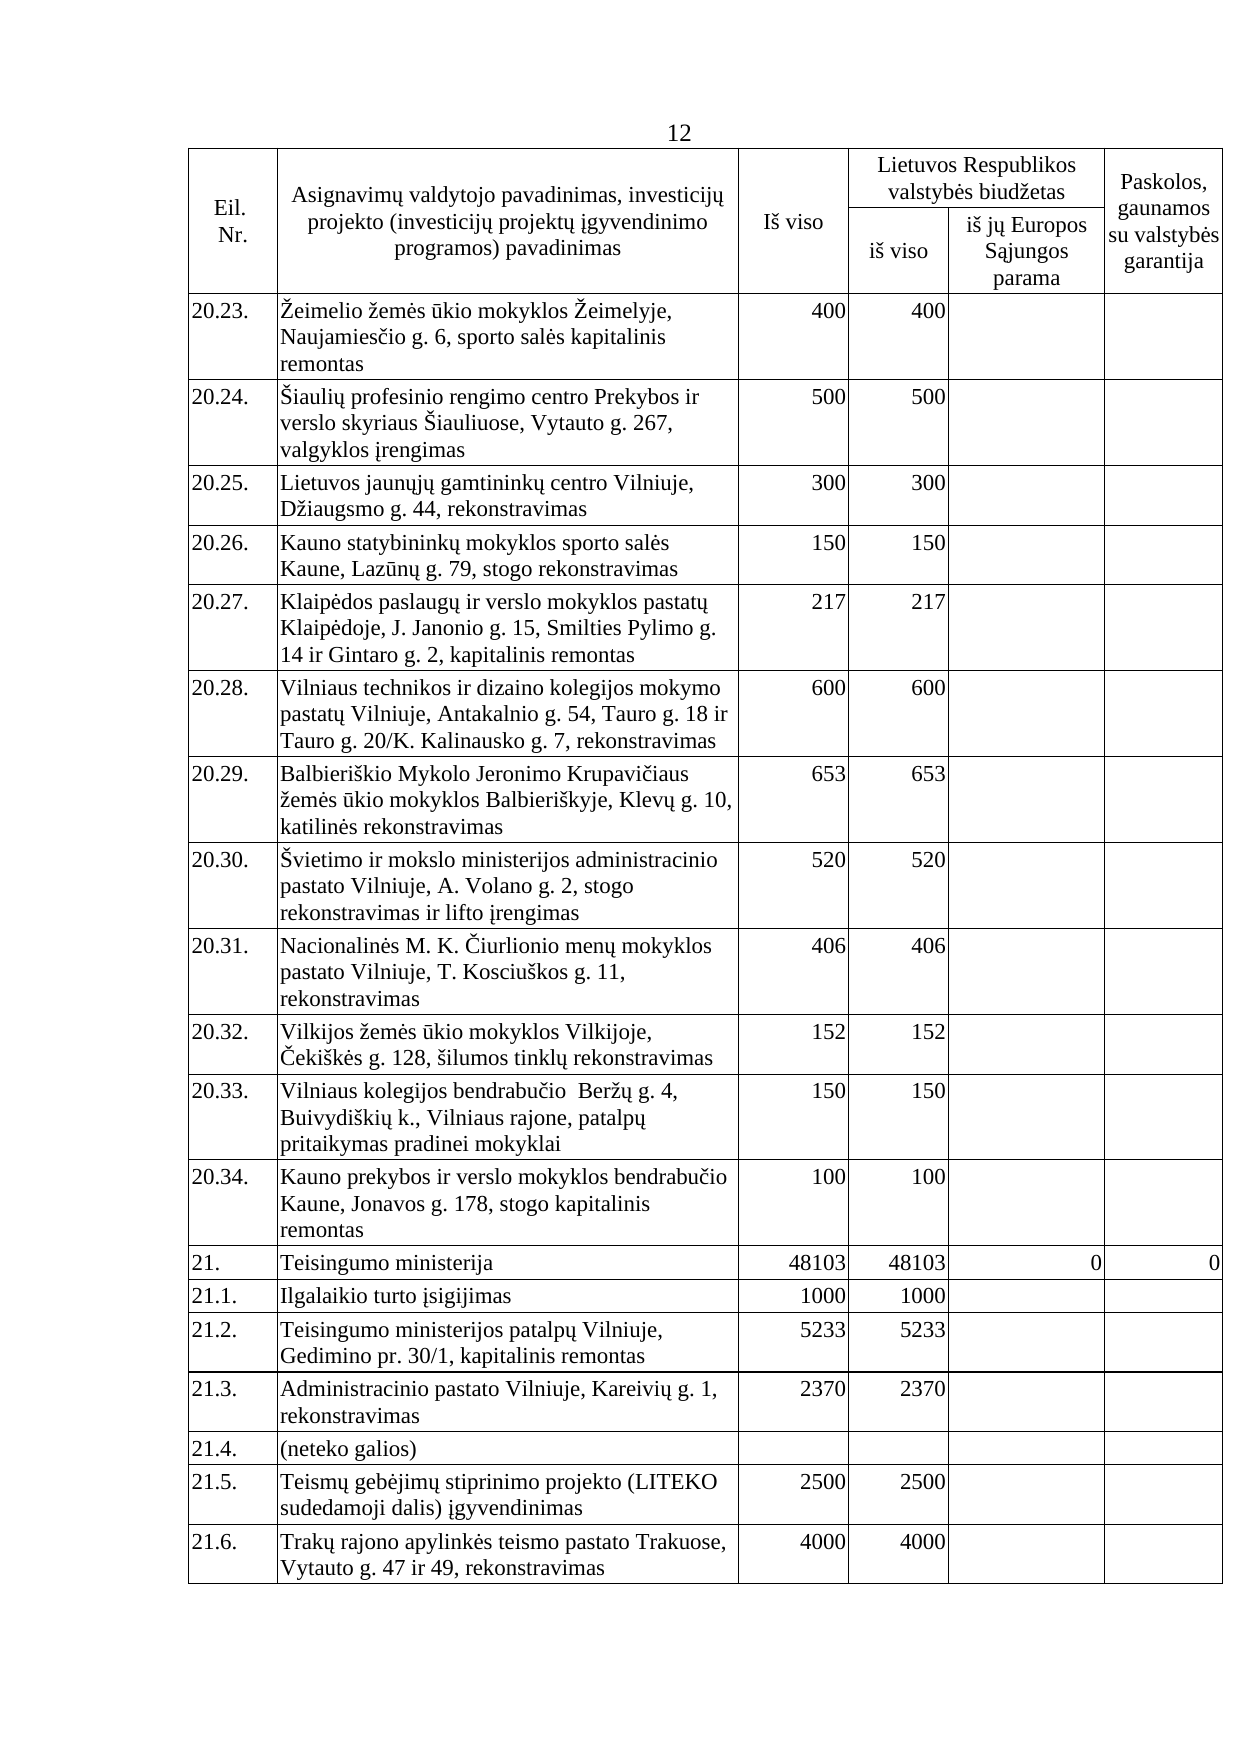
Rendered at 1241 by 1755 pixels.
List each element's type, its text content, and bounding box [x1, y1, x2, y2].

table_cell 520 [739, 843, 848, 928]
table_cell [1105, 757, 1222, 842]
table_cell [739, 1432, 848, 1464]
table_cell [1105, 1432, 1222, 1464]
table_cell 5233 [849, 1313, 948, 1371]
table_cell 400 [739, 294, 848, 379]
table_cell 48103 [739, 1246, 848, 1278]
table_cell 21.3. [189, 1373, 277, 1431]
table_cell 2500 [849, 1465, 948, 1524]
table_cell Kauno statybininkų mokyklos sporto salės Kaune, Lazūnų g. 79, stogo rekonstravimas [278, 526, 738, 584]
table_cell Teisingumo ministerija [278, 1246, 738, 1278]
table_cell 150 [849, 526, 948, 584]
table_cell [949, 294, 1104, 379]
table_cell [949, 671, 1104, 756]
table_cell [949, 1015, 1104, 1073]
table_cell Nacionalinės M. K. Čiurlionio menų mokyklos pastato Vilniuje, T. Kosciuškos g. 11, rekonstravimas [278, 929, 738, 1014]
table_header Iš viso [739, 149, 848, 293]
table_cell 21.5. [189, 1465, 277, 1524]
table_cell Teisingumo ministerijos patalpų Vilniuje, Gedimino pr. 30/1, kapitalinis remontas [278, 1313, 738, 1371]
table_cell Vilniaus technikos ir dizaino kolegijos mokymo pastatų Vilniuje, Antakalnio g. 54, Tauro g. 18 ir Tauro g. 20/K. Kalinausko g. 7, rekonstravimas [278, 671, 738, 756]
table_cell [949, 843, 1104, 928]
table_cell 500 [849, 380, 948, 465]
table_cell 300 [739, 466, 848, 524]
table_cell Žeimelio žemės ūkio mokyklos Žeimelyje, Naujamiesčio g. 6, sporto salės kapitalinis remontas [278, 294, 738, 379]
table_cell 48103 [849, 1246, 948, 1278]
table_cell Šiaulių profesinio rengimo centro Prekybos ir verslo skyriaus Šiauliuose, Vytauto g. 267, valgyklos įrengimas [278, 380, 738, 465]
table_cell [1105, 1015, 1222, 1073]
table_cell [949, 1313, 1104, 1371]
table_cell 2370 [739, 1373, 848, 1431]
table_cell 406 [849, 929, 948, 1014]
table_cell 150 [739, 1075, 848, 1159]
table_cell 1000 [849, 1280, 948, 1312]
table_cell 217 [849, 585, 948, 670]
table_cell 21.1. [189, 1280, 277, 1312]
table_cell [1105, 1075, 1222, 1159]
table_cell [849, 1432, 948, 1464]
table_cell [1105, 929, 1222, 1014]
table_cell 20.29. [189, 757, 277, 842]
table_cell [949, 1432, 1104, 1464]
table_cell [1105, 1525, 1222, 1583]
table_cell 20.34. [189, 1160, 277, 1245]
table_cell 300 [849, 466, 948, 524]
table_cell 150 [849, 1075, 948, 1159]
table_cell Administracinio pastato Vilniuje, Kareivių g. 1, rekonstravimas [278, 1373, 738, 1431]
table_cell 2500 [739, 1465, 848, 1524]
table_cell 20.30. [189, 843, 277, 928]
table_cell 20.32. [189, 1015, 277, 1073]
table_cell 20.27. [189, 585, 277, 670]
table_cell [949, 1075, 1104, 1159]
table_cell [1105, 380, 1222, 465]
table_cell [1105, 526, 1222, 584]
table_cell 4000 [849, 1525, 948, 1583]
table_cell 20.28. [189, 671, 277, 756]
table_cell 20.26. [189, 526, 277, 584]
table_cell iš jų Europos Sąjungos parama [949, 208, 1104, 293]
table_cell [1105, 1373, 1222, 1431]
table_cell 520 [849, 843, 948, 928]
table_cell [1105, 671, 1222, 756]
table_cell [1105, 1465, 1222, 1524]
table_cell 653 [849, 757, 948, 842]
table_header Asignavimų valdytojo pavadinimas, investicijų projekto (investicijų projektų įgyvendinimo programos) pavadinimas [278, 149, 738, 293]
table_cell [949, 757, 1104, 842]
table_cell 21. [189, 1246, 277, 1278]
table_cell [949, 1280, 1104, 1312]
table_cell Kauno prekybos ir verslo mokyklos bendrabučio Kaune, Jonavos g. 178, stogo kapitalinis remontas [278, 1160, 738, 1245]
table_cell 100 [739, 1160, 848, 1245]
table_cell 653 [739, 757, 848, 842]
table_cell 600 [739, 671, 848, 756]
table_cell iš viso [849, 208, 948, 293]
table_cell [1105, 1313, 1222, 1371]
table_cell [949, 380, 1104, 465]
table_cell [1105, 1160, 1222, 1245]
table_cell Lietuvos jaunųjų gamtininkų centro Vilniuje, Džiaugsmo g. 44, rekonstravimas [278, 466, 738, 524]
table_cell 5233 [739, 1313, 848, 1371]
table_cell [1105, 466, 1222, 524]
table_cell 20.33. [189, 1075, 277, 1159]
table_cell Ilgalaikio turto įsigijimas [278, 1280, 738, 1312]
table_cell 152 [739, 1015, 848, 1073]
table_cell 500 [739, 380, 848, 465]
table_cell Švietimo ir mokslo ministerijos administracinio pastato Vilniuje, A. Volano g. 2, stogo rekonstravimas ir lifto įrengimas [278, 843, 738, 928]
table_cell 20.31. [189, 929, 277, 1014]
table_cell 400 [849, 294, 948, 379]
table_cell [1105, 585, 1222, 670]
table_cell 0 [949, 1246, 1104, 1278]
table_cell [949, 585, 1104, 670]
table_cell [1105, 843, 1222, 928]
table_cell 21.6. [189, 1525, 277, 1583]
table_cell Teismų gebėjimų stiprinimo projekto (LITEKO sudedamoji dalis) įgyvendinimas [278, 1465, 738, 1524]
table_cell [1105, 294, 1222, 379]
table_cell 152 [849, 1015, 948, 1073]
table_cell Vilkijos žemės ūkio mokyklos Vilkijoje, Čekiškės g. 128, šilumos tinklų rekonstravimas [278, 1015, 738, 1073]
table_cell [949, 1525, 1104, 1583]
table_cell [949, 1373, 1104, 1431]
table_cell [949, 466, 1104, 524]
table_cell 406 [739, 929, 848, 1014]
table_cell 21.4. [189, 1432, 277, 1464]
table_cell 4000 [739, 1525, 848, 1583]
table_cell [949, 526, 1104, 584]
table_cell 2370 [849, 1373, 948, 1431]
table_cell [949, 1465, 1104, 1524]
table_cell 20.25. [189, 466, 277, 524]
table_header Paskolos, gaunamos su valstybės garantija [1105, 149, 1222, 293]
table_header Eil. Nr. [189, 149, 277, 293]
table_cell 100 [849, 1160, 948, 1245]
table_cell Klaipėdos paslaugų ir verslo mokyklos pastatų Klaipėdoje, J. Janonio g. 15, Smilties Pylimo g. 14 ir Gintaro g. 2, kapitalinis remontas [278, 585, 738, 670]
table_cell 0 [1105, 1246, 1222, 1278]
table_cell [949, 929, 1104, 1014]
table_cell 217 [739, 585, 848, 670]
table_cell 150 [739, 526, 848, 584]
table_cell Trakų rajono apylinkės teismo pastato Trakuose, Vytauto g. 47 ir 49, rekonstravimas [278, 1525, 738, 1583]
table_cell [949, 1160, 1104, 1245]
table_cell 21.2. [189, 1313, 277, 1371]
table_cell 20.24. [189, 380, 277, 465]
table_cell Balbieriškio Mykolo Jeronimo Krupavičiaus žemės ūkio mokyklos Balbieriškyje, Klevų g. 10, katilinės rekonstravimas [278, 757, 738, 842]
table_cell 20.23. [189, 294, 277, 379]
table_cell (neteko galios) [278, 1432, 738, 1464]
table_cell 1000 [739, 1280, 848, 1312]
table_cell 600 [849, 671, 948, 756]
table_cell Vilniaus kolegijos bendrabučio Beržų g. 4, Buivydiškių k., Vilniaus rajone, patalpų pritaikymas pradinei mokyklai [278, 1075, 738, 1159]
table_header Lietuvos Respublikos valstybės biudžetas [849, 149, 1104, 207]
table_cell [1105, 1280, 1222, 1312]
